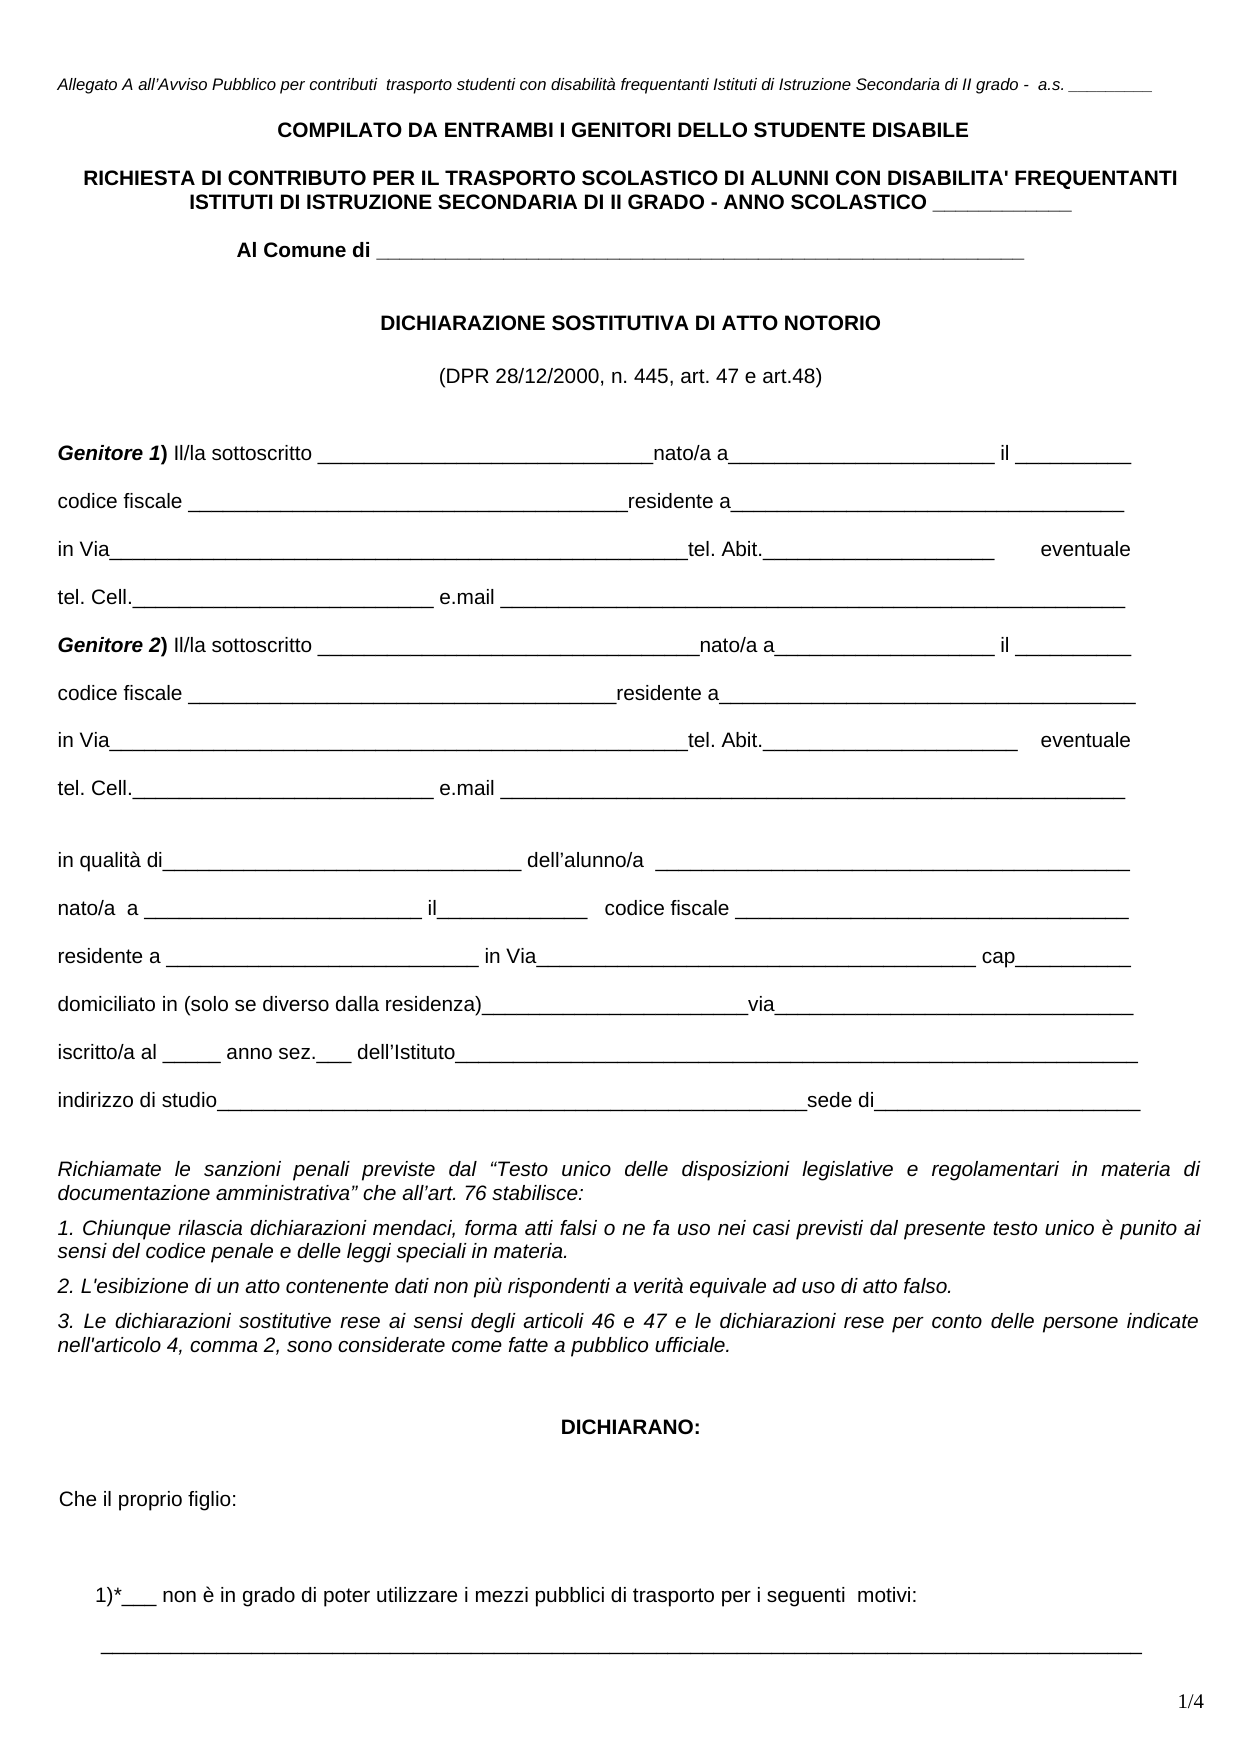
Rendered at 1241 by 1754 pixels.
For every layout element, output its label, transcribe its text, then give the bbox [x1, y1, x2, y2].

text in qualità di_______________________________ dell’alunno/a _________________________________________ [57, 848, 1204, 872]
text 1)*___ non è in grado di poter utilizzare i mezzi pubblici di trasporto per i seguenti motivi: [95, 1583, 1204, 1607]
text Genitore 1) Il/la sottoscritto _____________________________nato/a a_______________________ il __________ [57, 441, 1204, 465]
text domiciliato in (solo se diverso dalla residenza)_______________________via_______________________________ [57, 992, 1204, 1016]
text Al Comune di ________________________________________________________ [57, 238, 1204, 262]
text in Via__________________________________________________tel. Abit.______________________ eventuale [57, 728, 1204, 752]
text 3. Le dichiarazioni sostitutive rese ai sensi degli articoli 46 e 47 e le dichiarazioni rese per conto delle persone indicate nell'articolo 4, comma 2, sono considerate come fatte a pubblico ufficiale. [57, 1308, 1204, 1356]
text nato/a a ________________________ il_____________ codice fiscale __________________________________ [57, 896, 1204, 920]
text 1. Chiunque rilascia dichiarazioni mendaci, forma atti falsi o ne fa uso nei casi previsti dal presente testo unico è punito ai sensi del codice penale e delle leggi speciali in materia. [57, 1215, 1204, 1263]
text Richiamate le sanzioni penali previste dal “Testo unico delle disposizioni legislative e regolamentari in materia di documentazione amministrativa” che all’art. 76 stabilisce: [57, 1157, 1204, 1205]
text RICHIESTA DI CONTRIBUTO PER IL TRASPORTO SCOLASTICO DI ALUNNI CON DISABILITA' FREQUENTANTI ISTITUTI DI ISTRUZIONE SECONDARIA DI II GRADO - ANNO SCOLASTICO ____________ [57, 166, 1204, 214]
text (DPR 28/12/2000, n. 445, art. 47 e art.48) [57, 364, 1204, 388]
text __________________________________________________________________________________________ [95, 1631, 1204, 1654]
text tel. Cell.__________________________ e.mail ______________________________________________________ [57, 776, 1204, 800]
text 2. L'esibizione di un atto contenente dati non più rispondenti a verità equivale ad uso di atto falso. [57, 1274, 1204, 1298]
text Che il proprio figlio: [59, 1487, 1204, 1511]
text COMPILATO DA ENTRAMBI I GENITORI DELLO STUDENTE DISABILE [59, 118, 1159, 142]
text tel. Cell.__________________________ e.mail ______________________________________________________ [57, 584, 1204, 608]
text Genitore 2) Il/la sottoscritto _________________________________nato/a a___________________ il __________ [57, 632, 1204, 656]
text iscritto/a al _____ anno sez.___ dell’Istituto___________________________________________________________ [57, 1040, 1204, 1064]
text residente a ___________________________ in Via______________________________________ cap__________ [57, 944, 1204, 968]
text indirizzo di studio___________________________________________________sede di_______________________ [57, 1088, 1204, 1112]
text DICHIARANO: [57, 1415, 1204, 1439]
text in Via__________________________________________________tel. Abit.____________________ eventuale [57, 537, 1204, 561]
text DICHIARAZIONE SOSTITUTIVA DI ATTO NOTORIO [57, 311, 1204, 334]
text codice fiscale ______________________________________residente a__________________________________ [57, 489, 1204, 513]
text codice fiscale _____________________________________residente a____________________________________ [57, 680, 1204, 704]
